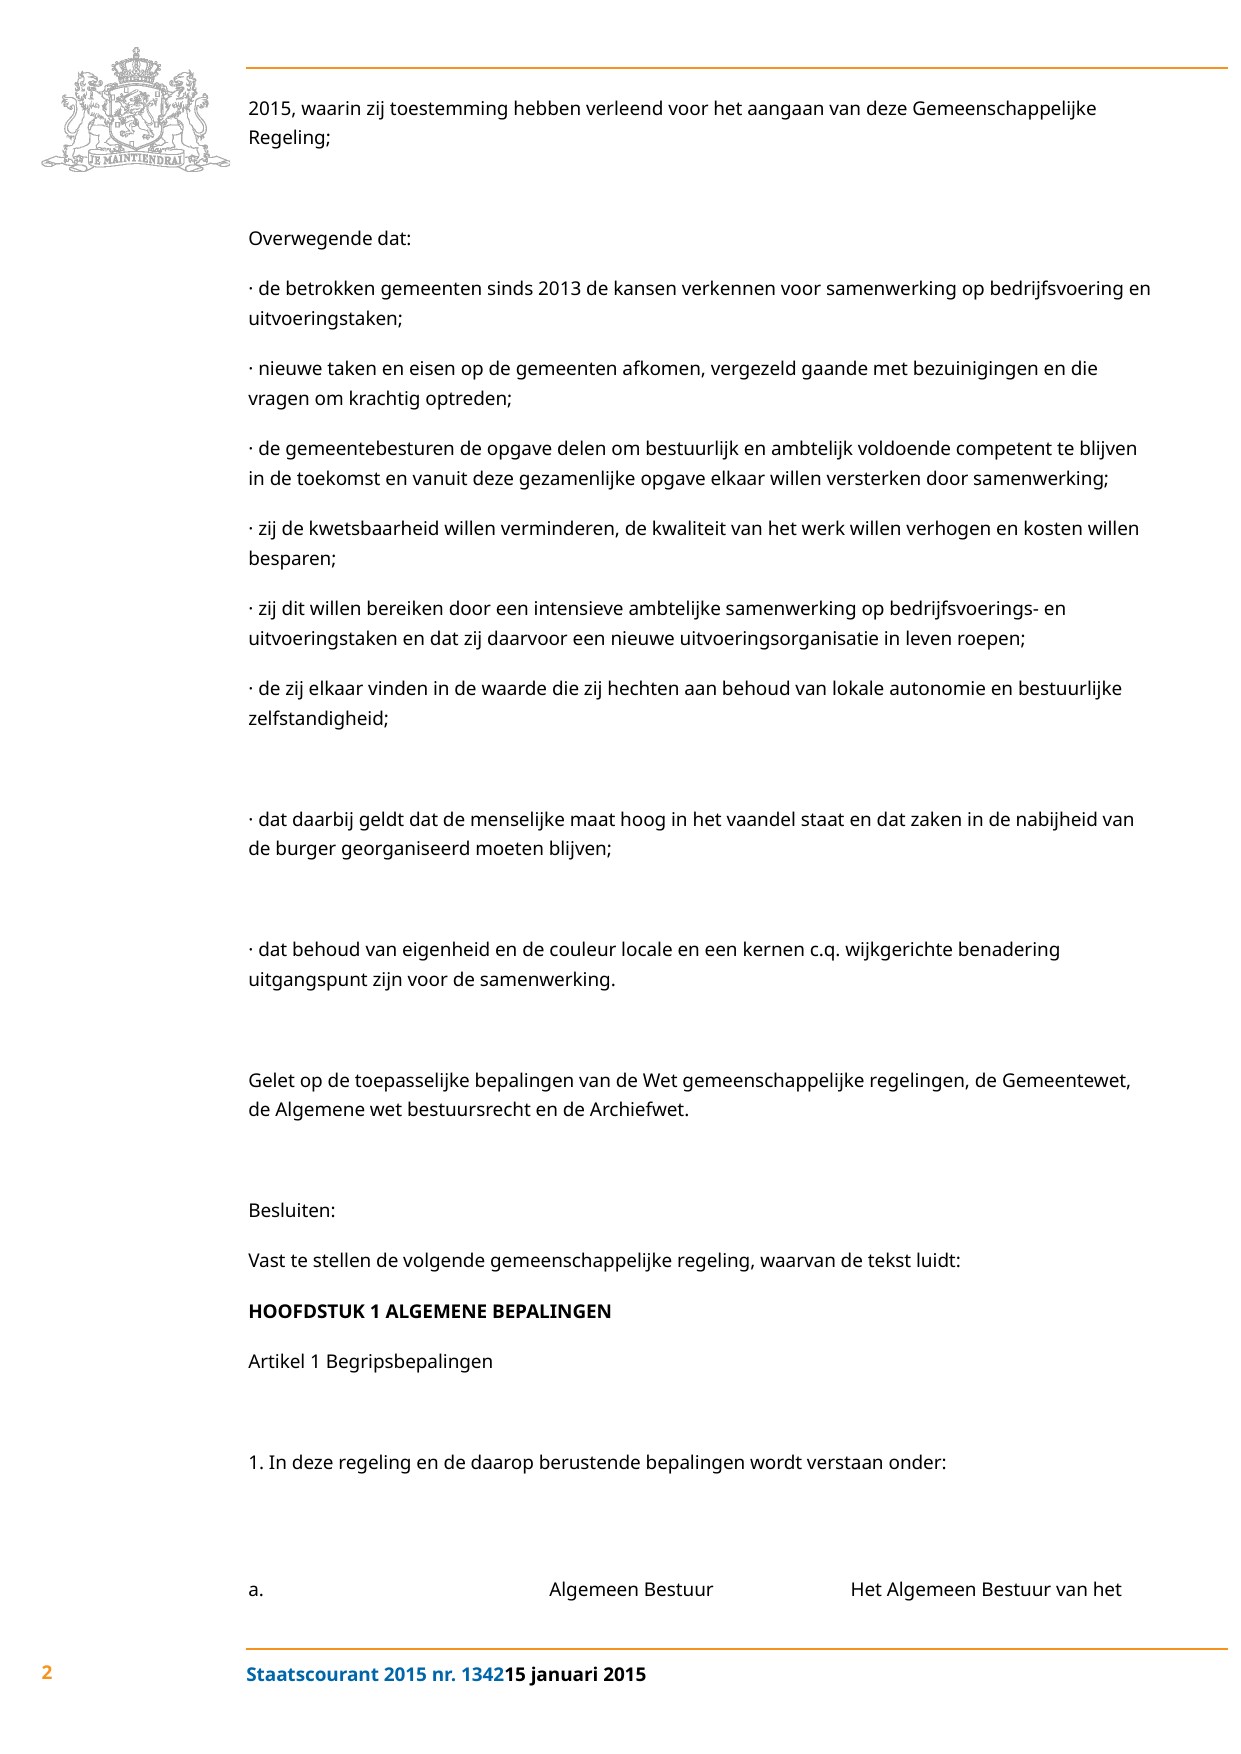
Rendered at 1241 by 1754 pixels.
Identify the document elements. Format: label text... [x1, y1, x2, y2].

text · dat behoud van eigenheid en de couleur locale en een kernen c.q. wijkgerichte benadering uitgangspunt zijn voor de samenwerking. [248, 936, 1152, 992]
text · de betrokken gemeenten sinds 2013 de kansen verkennen voor samenwerking op bedrijfsvoering en uitvoeringstaken; [248, 276, 1152, 331]
text · zij de kwetsbaarheid willen verminderen, de kwaliteit van het werk willen verhogen en kosten willen besparen; [248, 516, 1152, 571]
text · de gemeentebesturen de opgave delen om bestuurlijk en ambtelijk voldoende competent te blijven in de toekomst en vanuit deze gezamenlijke opgave elkaar willen versterken door samenwerking; [248, 436, 1152, 491]
text · zij dit willen bereiken door een intensieve ambtelijke samenwerking op bedrijfsvoerings- en uitvoeringstaken en dat zij daarvoor een nieuwe uitvoeringsorganisatie in leven roepen; [248, 596, 1152, 651]
table_header Het Algemeen Bestuur van het [850, 1576, 1152, 1602]
text Besluiten: [248, 1197, 1152, 1223]
text · de zij elkaar vinden in de waarde die zij hechten aan behoud van lokale autonomie en bestuurlijke zelfstandigheid; [248, 676, 1152, 731]
text 2015, waarin zij toestemming hebben verleend voor het aangaan van deze Gemeenschappelijke Regeling; [248, 95, 1152, 150]
text HOOFDSTUK 1 ALGEMENE BEPALINGEN [248, 1298, 1152, 1324]
table_header a. [248, 1576, 549, 1602]
text Overwegende dat: [248, 225, 1152, 251]
text Vast te stellen de volgende gemeenschappelijke regeling, waarvan de tekst luidt: [248, 1248, 1152, 1273]
table_header Algemeen Bestuur [549, 1576, 850, 1602]
picture [41, 47, 231, 172]
text Gelet op de toepasselijke bepalingen van de Wet gemeenschappelijke regelingen, de Gemeentewet, de Algemene wet bestuursrecht en de Archiefwet. [248, 1067, 1152, 1122]
text · nieuwe taken en eisen op de gemeenten afkomen, vergezeld gaande met bezuinigingen en die vragen om krachtig optreden; [248, 356, 1152, 411]
text Artikel 1 Begripsbepalingen [248, 1348, 1152, 1374]
text · dat daarbij geldt dat de menselijke maat hoog in het vaandel staat en dat zaken in de nabijheid van de burger georganiseerd moeten blijven; [248, 806, 1152, 861]
text 1. In deze regeling en de daarop berustende bepalingen wordt verstaan onder: [248, 1449, 1152, 1475]
